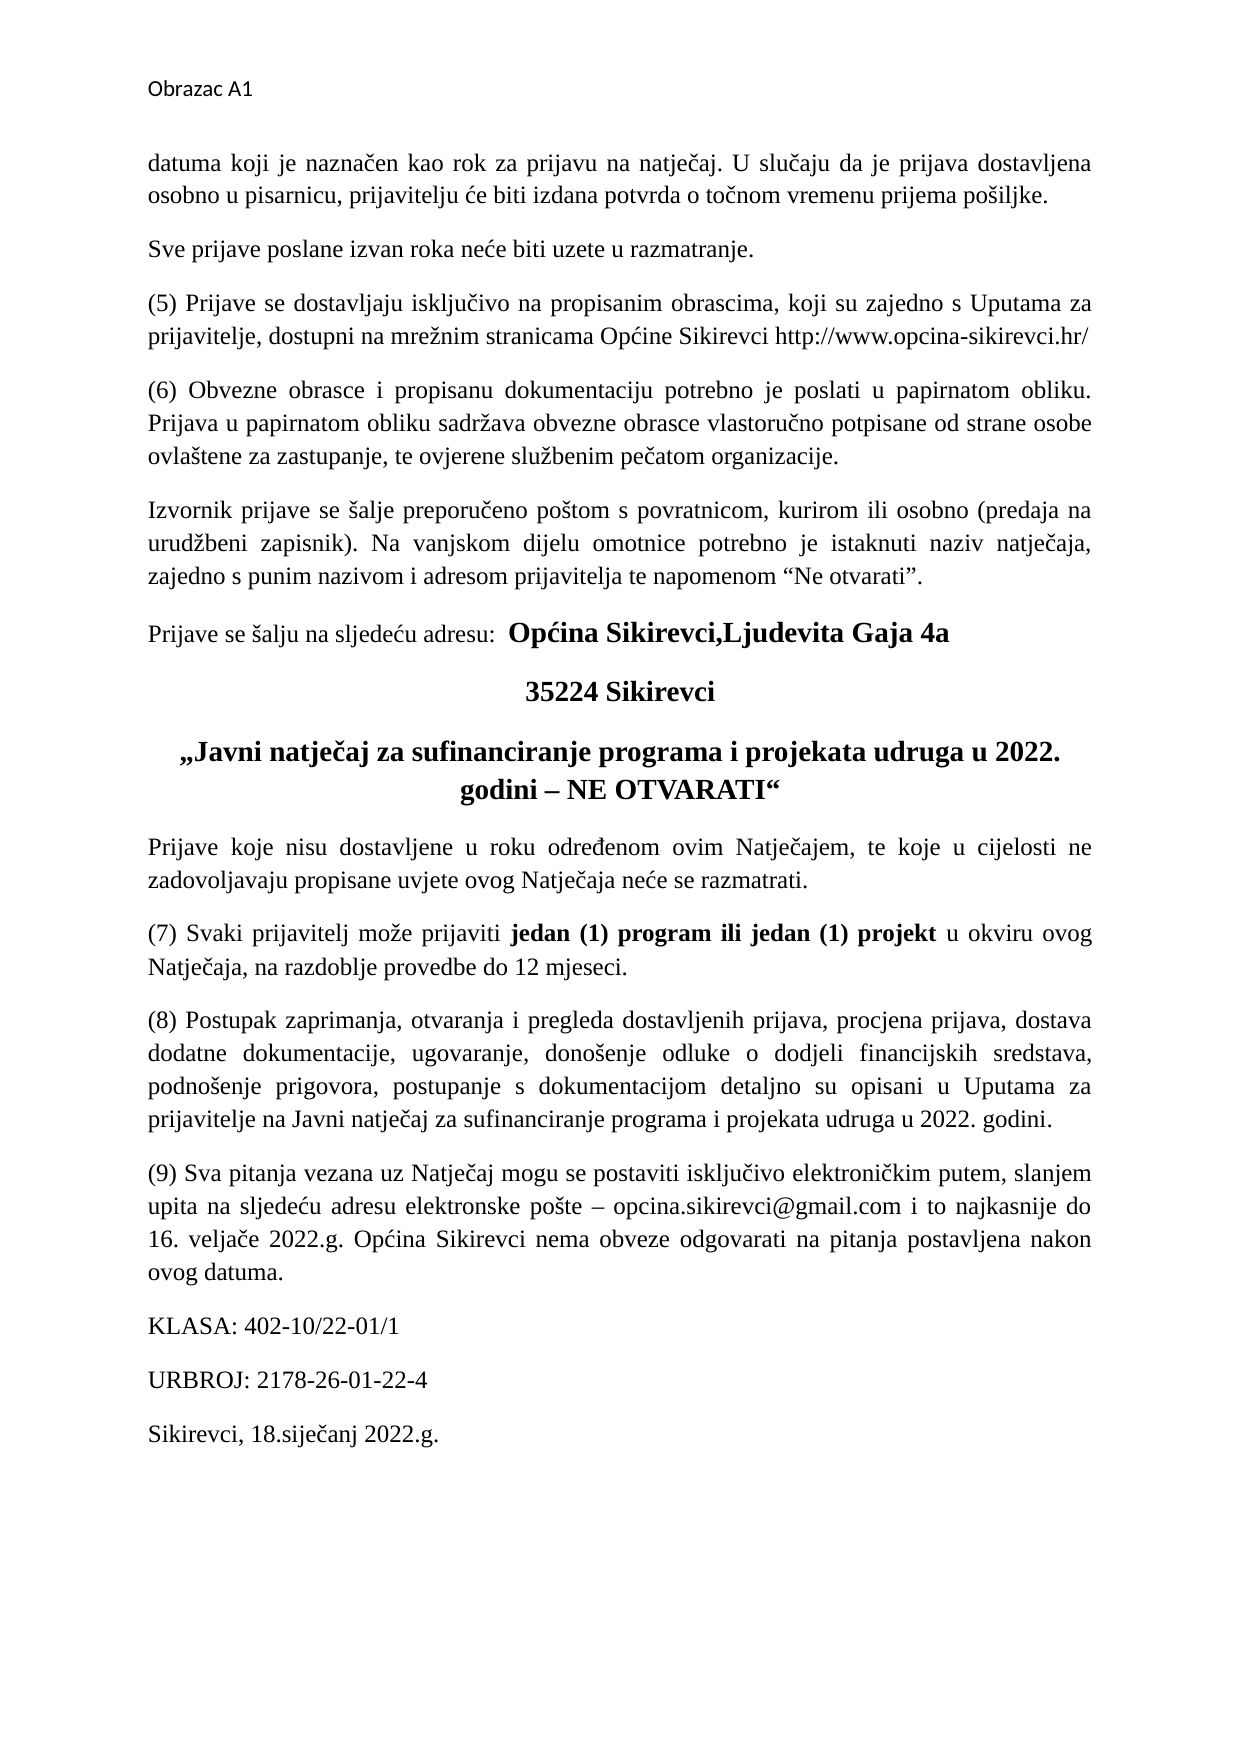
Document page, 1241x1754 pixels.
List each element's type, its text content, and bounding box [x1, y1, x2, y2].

text (5) Prijave se dostavljaju isključivo na propisanim obrascima, koji su zajedno s Uputama za prijavitelje, dostupni na mrežnim stranicama Općine Sikirevci http://www.opcina-sikirevci.hr/ [148, 288, 1093, 350]
text Prijave se šalju na sljedeću adresu: Općina Sikirevci,Ljudevita Gaja 4a [148, 615, 1093, 648]
text „Javni natječaj za sufinanciranje programa i projekata udruga u 2022. godini – NE OTVARATI“ [148, 734, 1093, 806]
text (6) Obvezne obrasce i propisanu dokumentaciju potrebno je poslati u papirnatom obliku. Prijava u papirnatom obliku sadržava obvezne obrasce vlastoručno potpisane od strane osobe ovlaštene za zastupanje, te ovjerene službenim pečatom organizacije. [148, 375, 1093, 470]
text KLASA: 402-10/22-01/1 [148, 1311, 1093, 1340]
text Sve prijave poslane izvan roka neće biti uzete u razmatranje. [148, 234, 1093, 263]
text Prijave koje nisu dostavljene u roku određenom ovim Natječajem, te koje u cijelosti ne zadovoljavaju propisane uvjete ovog Natječaja neće se razmatrati. [148, 832, 1093, 893]
text Izvornik prijave se šalje preporučeno poštom s povratnicom, kurirom ili osobno (predaja na urudžbeni zapisnik). Na vanjskom dijelu omotnice potrebno je istaknuti naziv natječaja, zajedno s punim nazivom i adresom prijavitelja te napomenom “Ne otvarati”. [148, 495, 1093, 590]
text URBROJ: 2178-26-01-22-4 [148, 1365, 1093, 1394]
text datuma koji je naznačen kao rok za prijavu na natječaj. U slučaju da je prijava dostavljena osobno u pisarnicu, prijavitelju će biti izdana potvrda o točnom vremenu prijema pošiljke. [148, 148, 1093, 209]
text (9) Sva pitanja vezana uz Natječaj mogu se postaviti isključivo elektroničkim putem, slanjem upita na sljedeću adresu elektronske pošte – opcina.sikirevci@gmail.com i to najkasnije do 16. veljače 2022.g. Općina Sikirevci nema obveze odgovarati na pitanja postavljena nakon ovog datuma. [148, 1158, 1093, 1286]
text 35224 Sikirevci [148, 674, 1093, 708]
text (8) Postupak zaprimanja, otvaranja i pregleda dostavljenih prijava, procjena prijava, dostava dodatne dokumentacije, ugovaranje, donošenje odluke o dodjeli financijskih sredstava, podnošenje prigovora, postupanje s dokumentacijom detaljno su opisani u Uputama za prijavitelje na Javni natječaj za sufinanciranje programa i projekata udruga u 2022. godini. [148, 1005, 1093, 1133]
text (7) Svaki prijavitelj može prijaviti jedan (1) program ili jedan (1) projekt u okviru ovog Natječaja, na razdoblje provedbe do 12 mjeseci. [148, 918, 1093, 980]
text Sikirevci, 18.siječanj 2022.g. [148, 1419, 1093, 1448]
